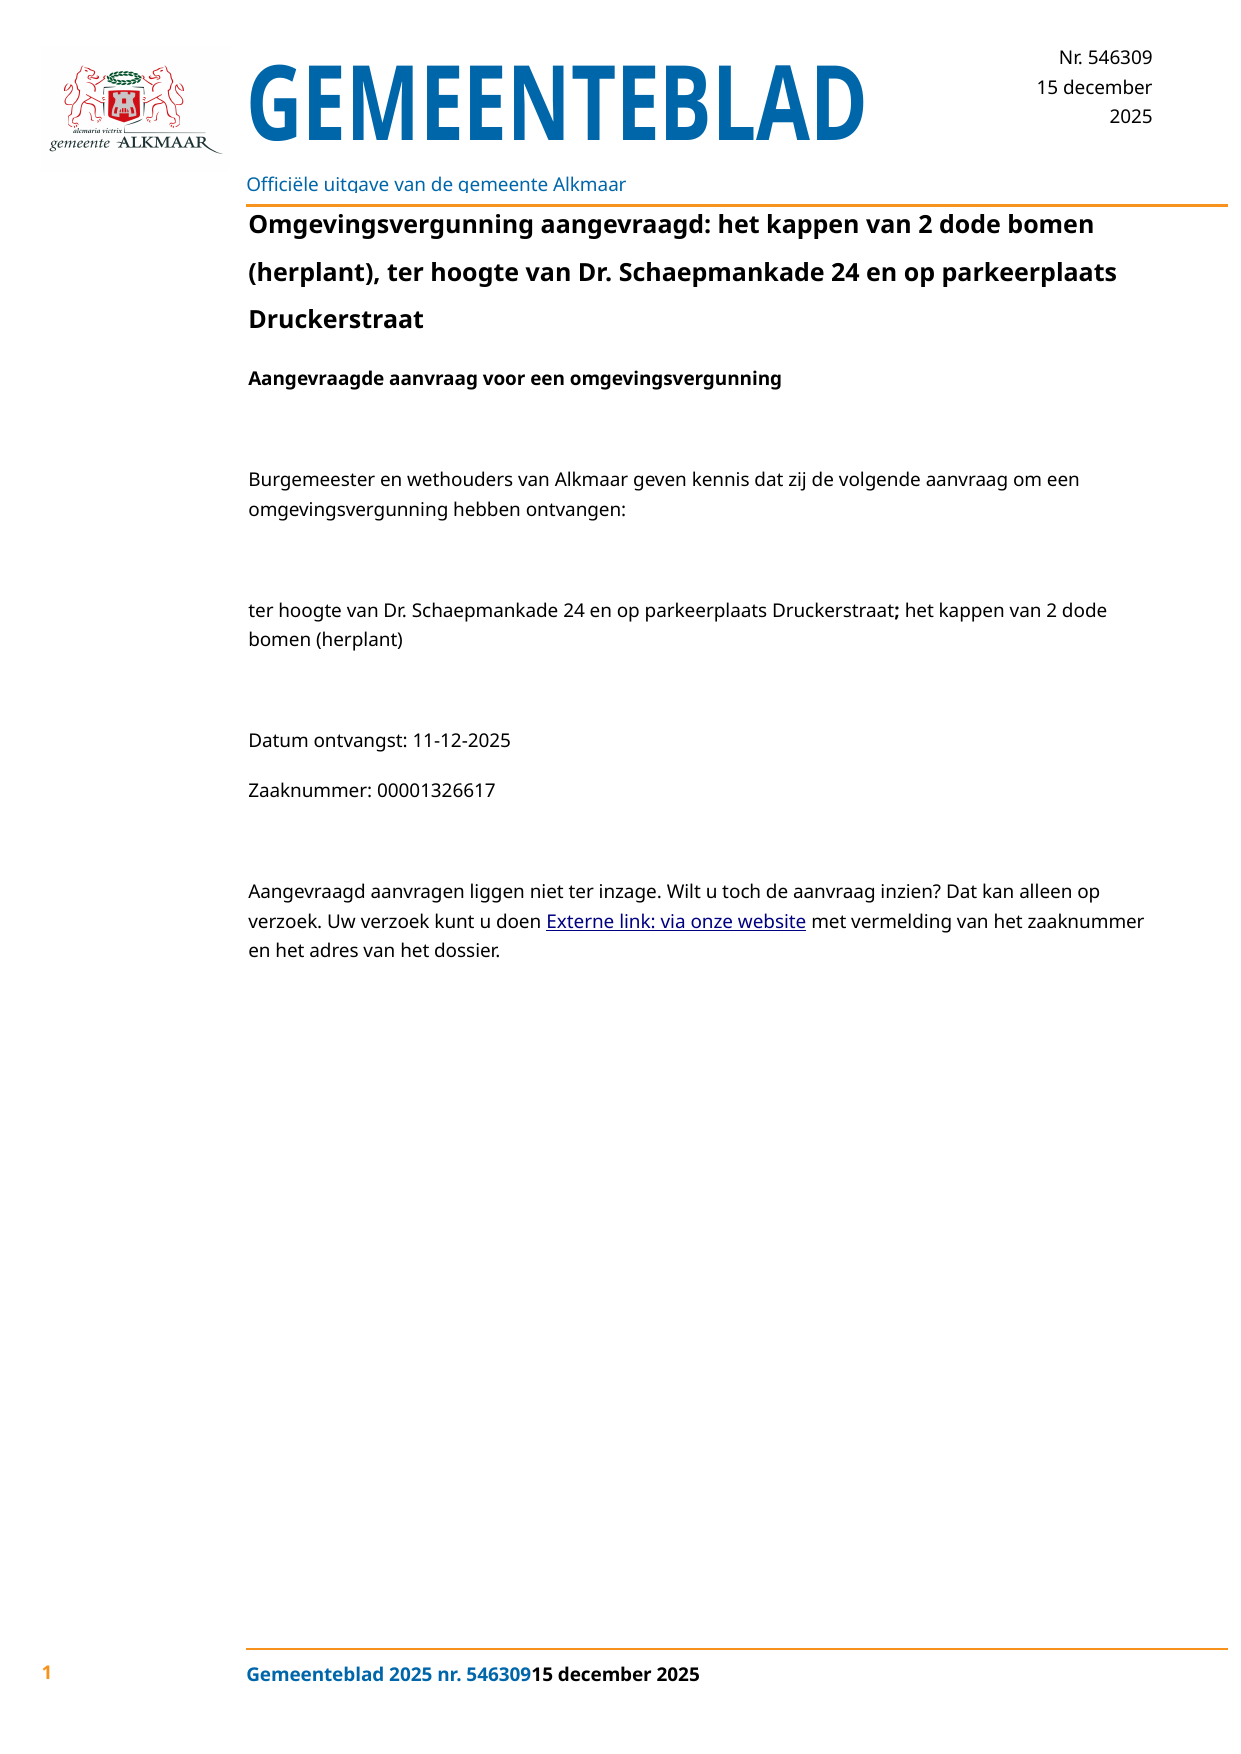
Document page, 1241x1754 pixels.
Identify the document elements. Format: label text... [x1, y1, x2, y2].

text Aangevraagd aanvragen liggen niet ter inzage. Wilt u toch de aanvraag inzien? Dat kan alleen op verzoek. Uw verzoek kunt u doen Externe link: via onze website met vermelding van het zaaknummer en het adres van het dossier. [248, 878, 1152, 963]
text Datum ontvangst: 11-12-2025 [248, 727, 1152, 753]
text Omgevingsvergunning aangevraagd: het kappen van 2 dode bomen (herplant), ter hoogte van Dr. Schaepmankade 24 en op parkeerplaats Druckerstraat [248, 207, 1152, 336]
text Zaaknummer: 00001326617 [248, 778, 1152, 803]
picture [41, 47, 231, 172]
text Aangevraagde aanvraag voor een omgevingsvergunning [248, 366, 1152, 391]
text Burgemeester en wethouders van Alkmaar geven kennis dat zij de volgende aanvraag om een omgevingsvergunning hebben ontvangen: [248, 466, 1152, 522]
text ter hoogte van Dr. Schaepmankade 24 en op parkeerplaats Druckerstraat; het kappen van 2 dode bomen (herplant) [248, 597, 1152, 652]
